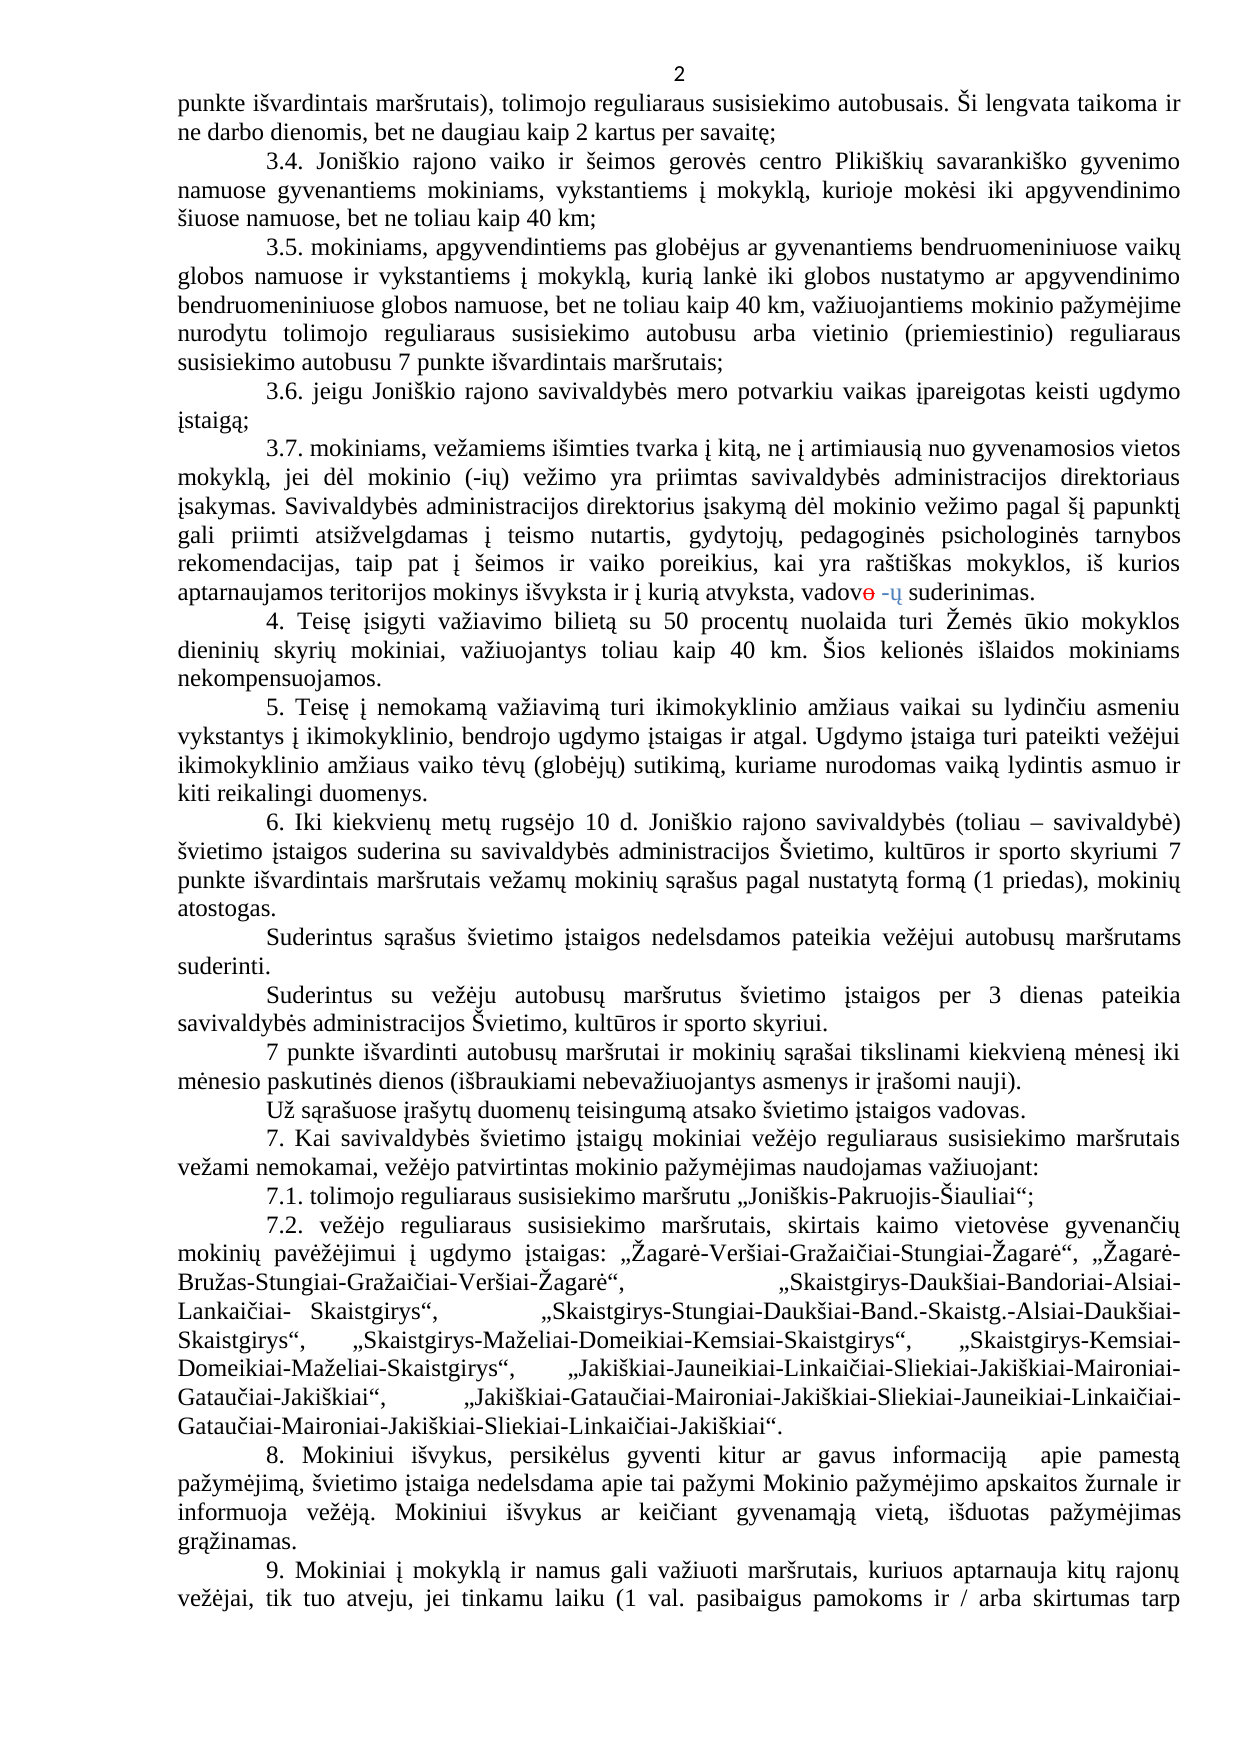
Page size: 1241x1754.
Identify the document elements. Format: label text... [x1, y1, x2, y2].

text 5. Teisę į nemokamą važiavimą turi ikimokyklinio amžiaus vaikai su lydinčiu asmeniu vykstantys į ikimokyklinio, bendrojo ugdymo įstaigas ir atgal. Ugdymo įstaiga turi pateikti vežėjui ikimokyklinio amžiaus vaiko tėvų (globėjų) sutikimą, kuriame nurodomas vaiką lydintis asmuo ir kiti reikalingi duomenys. [177, 692, 1181, 807]
text 6. Iki kiekvienų metų rugsėjo 10 d. Joniškio rajono savivaldybės (toliau – savivaldybė) švietimo įstaigos suderina su savivaldybės administracijos Švietimo, kultūros ir sporto skyriumi 7 punkte išvardintais maršrutais vežamų mokinių sąrašus pagal nustatytą formą (1 priedas), mokinių atostogas. [177, 807, 1181, 922]
text Suderintus su vežėju autobusų maršrutus švietimo įstaigos per 3 dienas pateikia savivaldybės administracijos Švietimo, kultūros ir sporto skyriui. [177, 980, 1181, 1037]
text Suderintus sąrašus švietimo įstaigos nedelsdamos pateikia vežėjui autobusų maršrutams suderinti. [177, 922, 1181, 980]
text 7 punkte išvardinti autobusų maršrutai ir mokinių sąrašai tikslinami kiekvieną mėnesį iki mėnesio paskutinės dienos (išbraukiami nebevažiuojantys asmenys ir įrašomi nauji). [177, 1037, 1181, 1095]
text 7.1. tolimojo reguliaraus susisiekimo maršrutu „Joniškis-Pakruojis-Šiauliai“; [177, 1181, 1181, 1210]
text 3.6. jeigu Joniškio rajono savivaldybės mero potvarkiu vaikas įpareigotas keisti ugdymo įstaigą; [177, 376, 1181, 433]
text punkte išvardintais maršrutais), tolimojo reguliaraus susisiekimo autobusais. Ši lengvata taikoma ir ne darbo dienomis, bet ne daugiau kaip 2 kartus per savaitę; [177, 88, 1181, 146]
text 3.7. mokiniams, vežamiems išimties tvarka į kitą, ne į artimiausią nuo gyvenamosios vietos mokyklą, jei dėl mokinio (-ių) vežimo yra priimtas savivaldybės administracijos direktoriaus įsakymas. Savivaldybės administracijos direktorius įsakymą dėl mokinio vežimo pagal šį papunktį gali priimti atsižvelgdamas į teismo nutartis, gydytojų, pedagoginės psichologinės tarnybos rekomendacijas, taip pat į šeimos ir vaiko poreikius, kai yra raštiškas mokyklos, iš kurios aptarnaujamos teritorijos mokinys išvyksta ir į kurią atvyksta, vadovo -ų suderinimas. [177, 433, 1181, 606]
text Už sąrašuose įrašytų duomenų teisingumą atsako švietimo įstaigos vadovas. [177, 1095, 1181, 1123]
text 9. Mokiniai į mokyklą ir namus gali važiuoti maršrutais, kuriuos aptarnauja kitų rajonų vežėjai, tik tuo atveju, jei tinkamu laiku (1 val. pasibaigus pamokoms ir / arba skirtumas tarp [177, 1555, 1181, 1612]
text 3.5. mokiniams, apgyvendintiems pas globėjus ar gyvenantiems bendruomeniniuose vaikų globos namuose ir vykstantiems į mokyklą, kurią lankė iki globos nustatymo ar apgyvendinimo bendruomeniniuose globos namuose, bet ne toliau kaip 40 km, važiuojantiems mokinio pažymėjime nurodytu tolimojo reguliaraus susisiekimo autobusu arba vietinio (priemiestinio) reguliaraus susisiekimo autobusu 7 punkte išvardintais maršrutais; [177, 232, 1181, 376]
text 7. Kai savivaldybės švietimo įstaigų mokiniai vežėjo reguliaraus susisiekimo maršrutais vežami nemokamai, vežėjo patvirtintas mokinio pažymėjimas naudojamas važiuojant: [177, 1123, 1181, 1181]
text 8. Mokiniui išvykus, persikėlus gyventi kitur ar gavus informaciją apie pamestą pažymėjimą, švietimo įstaiga nedelsdama apie tai pažymi Mokinio pažymėjimo apskaitos žurnale ir informuoja vežėją. Mokiniui išvykus ar keičiant gyvenamąją vietą, išduotas pažymėjimas grąžinamas. [177, 1440, 1181, 1555]
text 4. Teisę įsigyti važiavimo bilietą su 50 procentų nuolaida turi Žemės ūkio mokyklos dieninių skyrių mokiniai, važiuojantys toliau kaip 40 km. Šios kelionės išlaidos mokiniams nekompensuojamos. [177, 606, 1181, 692]
text 7.2. vežėjo reguliaraus susisiekimo maršrutais, skirtais kaimo vietovėse gyvenančių mokinių pavėžėjimui į ugdymo įstaigas: „Žagarė-Veršiai-Gražaičiai-Stungiai-Žagarė“, „Žagarė- Bružas-Stungiai-Gražaičiai-Veršiai-Žagarė“, „Skaistgirys-Daukšiai-Bandoriai-Alsiai-Lankaičiai- Skaistgirys“, „Skaistgirys-Stungiai-Daukšiai-Band.-Skaistg.-Alsiai-Daukšiai-Skaistgirys“, „Skaistgirys-Maželiai-Domeikiai-Kemsiai-Skaistgirys“, „Skaistgirys-Kemsiai-Domeikiai-Maželiai-Skaistgirys“, „Jakiškiai-Jauneikiai-Linkaičiai-Sliekiai-Jakiškiai-Maironiai-Gataučiai-Jakiškiai“, „Jakiškiai-Gataučiai-Maironiai-Jakiškiai-Sliekiai-Jauneikiai-Linkaičiai-Gataučiai-Maironiai-Jakiškiai-Sliekiai-Linkaičiai-Jakiškiai“. [177, 1210, 1181, 1440]
text 3.4. Joniškio rajono vaiko ir šeimos gerovės centro Plikiškių savarankiško gyvenimo namuose gyvenantiems mokiniams, vykstantiems į mokyklą, kurioje mokėsi iki apgyvendinimo šiuose namuose, bet ne toliau kaip 40 km; [177, 146, 1181, 232]
